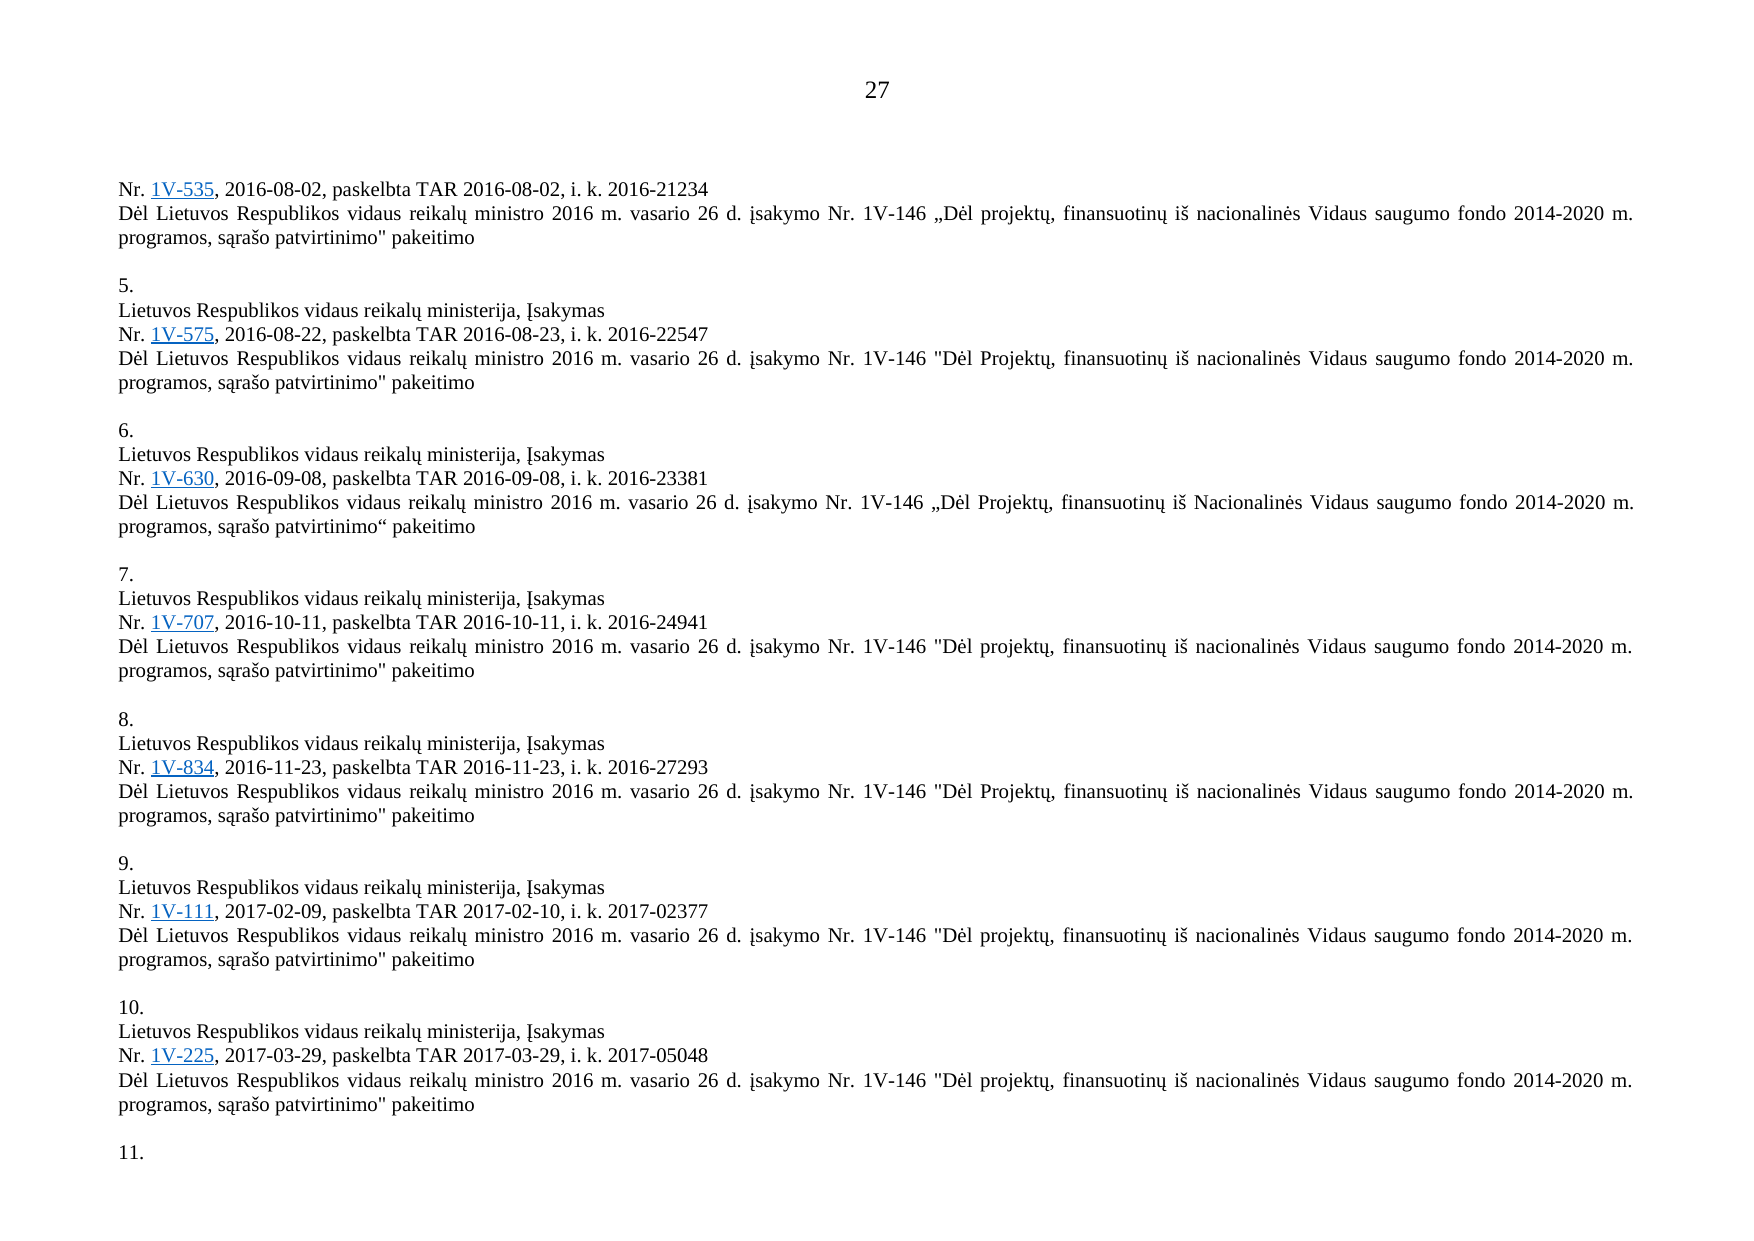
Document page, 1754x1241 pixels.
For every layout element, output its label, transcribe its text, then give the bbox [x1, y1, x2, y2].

text 5. [118, 273, 1636, 297]
text Nr. 1V-111, 2017-02-09, paskelbta TAR 2017-02-10, i. k. 2017-02377 [118, 899, 1636, 923]
text Dėl Lietuvos Respublikos vidaus reikalų ministro 2016 m. vasario 26 d. įsakymo Nr. 1V-146 "Dėl projektų, finansuotinų iš nacionalinės Vidaus saugumo fondo 2014-2020 m. programos, sąrašo patvirtinimo" pakeitimo [118, 923, 1636, 971]
text Nr. 1V-834, 2016-11-23, paskelbta TAR 2016-11-23, i. k. 2016-27293 [118, 755, 1636, 779]
text Nr. 1V-575, 2016-08-22, paskelbta TAR 2016-08-23, i. k. 2016-22547 [118, 322, 1636, 346]
text 10. [118, 995, 1636, 1019]
text Lietuvos Respublikos vidaus reikalų ministerija, Įsakymas [118, 442, 1636, 466]
text Lietuvos Respublikos vidaus reikalų ministerija, Įsakymas [118, 586, 1636, 610]
text 9. [118, 851, 1636, 875]
text Nr. 1V-707, 2016-10-11, paskelbta TAR 2016-10-11, i. k. 2016-24941 [118, 610, 1636, 634]
text 6. [118, 418, 1636, 442]
text Nr. 1V-630, 2016-09-08, paskelbta TAR 2016-09-08, i. k. 2016-23381 [118, 466, 1636, 490]
text Nr. 1V-225, 2017-03-29, paskelbta TAR 2017-03-29, i. k. 2017-05048 [118, 1043, 1636, 1067]
text 11. [118, 1140, 1636, 1164]
text Lietuvos Respublikos vidaus reikalų ministerija, Įsakymas [118, 297, 1636, 322]
text Dėl Lietuvos Respublikos vidaus reikalų ministro 2016 m. vasario 26 d. įsakymo Nr. 1V-146 "Dėl Projektų, finansuotinų iš nacionalinės Vidaus saugumo fondo 2014-2020 m. programos, sąrašo patvirtinimo" pakeitimo [118, 779, 1636, 827]
text Dėl Lietuvos Respublikos vidaus reikalų ministro 2016 m. vasario 26 d. įsakymo Nr. 1V-146 „Dėl projektų, finansuotinų iš nacionalinės Vidaus saugumo fondo 2014-2020 m. programos, sąrašo patvirtinimo" pakeitimo [118, 201, 1636, 249]
text Lietuvos Respublikos vidaus reikalų ministerija, Įsakymas [118, 875, 1636, 899]
text Dėl Lietuvos Respublikos vidaus reikalų ministro 2016 m. vasario 26 d. įsakymo Nr. 1V-146 "Dėl projektų, finansuotinų iš nacionalinės Vidaus saugumo fondo 2014-2020 m. programos, sąrašo patvirtinimo" pakeitimo [118, 634, 1636, 682]
text Lietuvos Respublikos vidaus reikalų ministerija, Įsakymas [118, 1019, 1636, 1043]
text Dėl Lietuvos Respublikos vidaus reikalų ministro 2016 m. vasario 26 d. įsakymo Nr. 1V-146 „Dėl Projektų, finansuotinų iš Nacionalinės Vidaus saugumo fondo 2014-2020 m. programos, sąrašo patvirtinimo“ pakeitimo [118, 490, 1636, 538]
text Dėl Lietuvos Respublikos vidaus reikalų ministro 2016 m. vasario 26 d. įsakymo Nr. 1V-146 "Dėl projektų, finansuotinų iš nacionalinės Vidaus saugumo fondo 2014-2020 m. programos, sąrašo patvirtinimo" pakeitimo [118, 1067, 1636, 1116]
text Dėl Lietuvos Respublikos vidaus reikalų ministro 2016 m. vasario 26 d. įsakymo Nr. 1V-146 "Dėl Projektų, finansuotinų iš nacionalinės Vidaus saugumo fondo 2014-2020 m. programos, sąrašo patvirtinimo" pakeitimo [118, 346, 1636, 394]
text Nr. 1V-535, 2016-08-02, paskelbta TAR 2016-08-02, i. k. 2016-21234 [118, 177, 1636, 201]
text 7. [118, 562, 1636, 586]
text Lietuvos Respublikos vidaus reikalų ministerija, Įsakymas [118, 731, 1636, 755]
text 8. [118, 707, 1636, 731]
